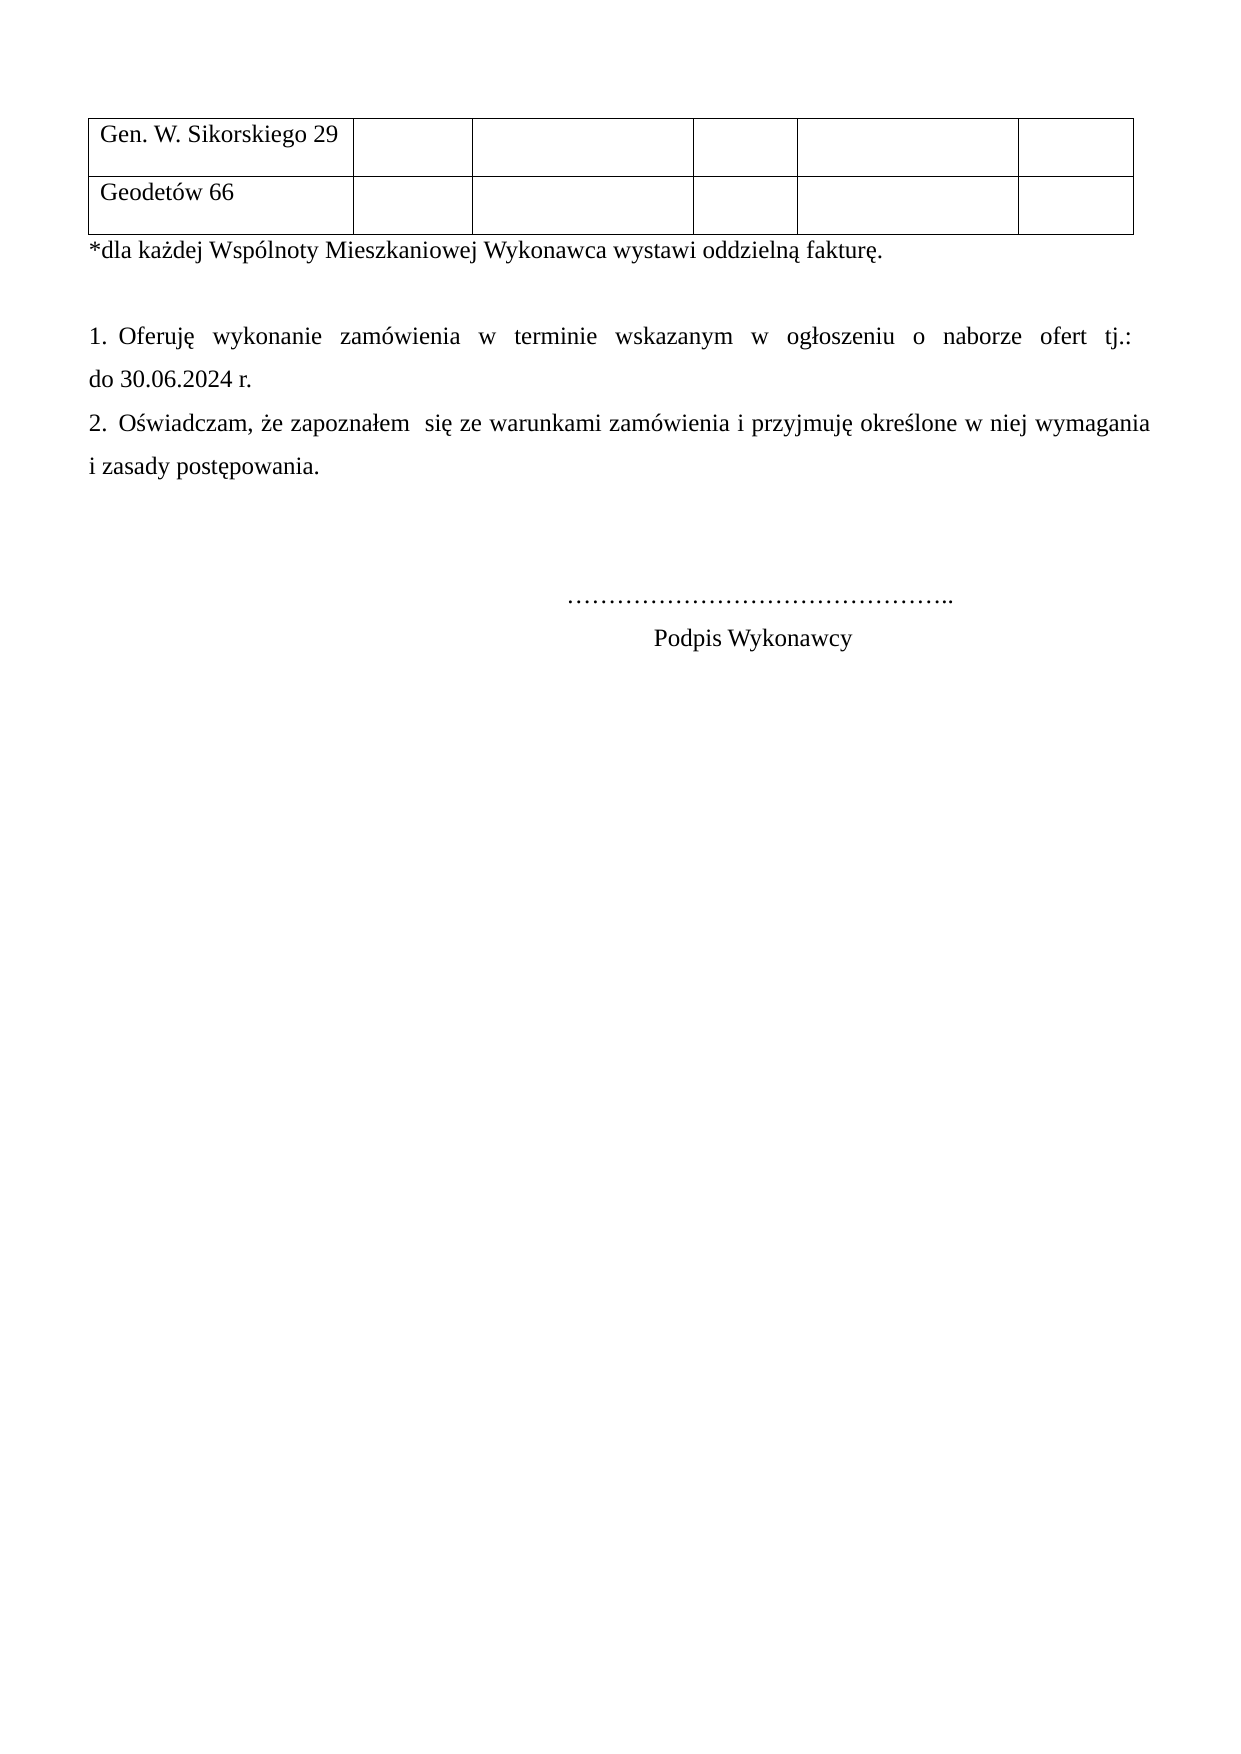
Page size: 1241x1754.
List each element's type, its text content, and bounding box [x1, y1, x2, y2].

table_cell [694, 119, 797, 176]
text ……………………………………….. [310, 580, 1151, 609]
list Oferuję wykonanie zamówienia w terminie wskazanym w ogłoszeniu o naborze ofert tj.: do 30.06.2024 r. [89, 321, 1151, 393]
text *dla każdej Wspólnoty Mieszkaniowej Wykonawca wystawi oddzielną fakturę. [89, 235, 1151, 264]
table_cell [473, 177, 693, 234]
table_cell [1019, 119, 1133, 176]
table_cell [1019, 177, 1133, 234]
table_cell [798, 119, 1018, 176]
table_cell [473, 119, 693, 176]
table_cell Geodetów 66 [89, 177, 353, 234]
table_cell [354, 177, 472, 234]
table_cell [354, 119, 472, 176]
list Oświadczam, że zapoznałem się ze warunkami zamówienia i przyjmuję określone w niej wymagania i zasady postępowania. [89, 408, 1151, 479]
table_cell [694, 177, 797, 234]
table_cell [798, 177, 1018, 234]
table_cell Gen. W. Sikorskiego 29 [89, 119, 353, 176]
text Podpis Wykonawcy [310, 623, 1151, 652]
